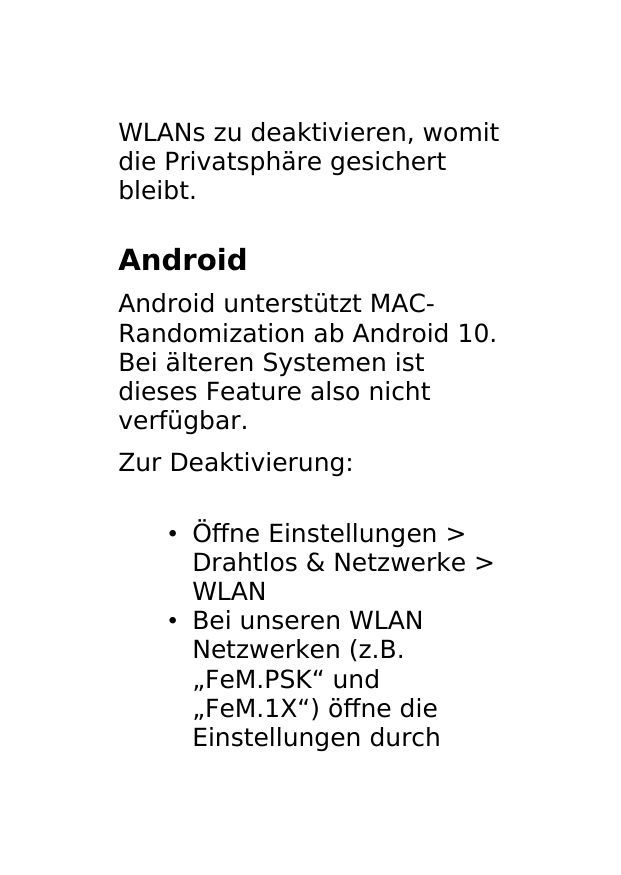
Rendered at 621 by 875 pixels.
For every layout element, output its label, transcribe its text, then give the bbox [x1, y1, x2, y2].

subtitle Android [118, 243, 502, 277]
text Zur Deaktivierung: [118, 448, 502, 477]
list Öffne Einstellungen > Drahtlos & Netzwerke > WLAN [177, 519, 502, 607]
text WLANs zu deaktivieren, womit die Privatsphäre gesichert bleibt. [118, 118, 502, 206]
list Bei unseren WLAN Netzwerken (z.B. „FeM.PSK“ und „FeM.1X“) öffne die Einstellungen durch [177, 607, 502, 752]
text Android unterstützt MAC-Randomization ab Android 10. Bei älteren Systemen ist dieses Feature also nicht verfügbar. [118, 289, 502, 435]
